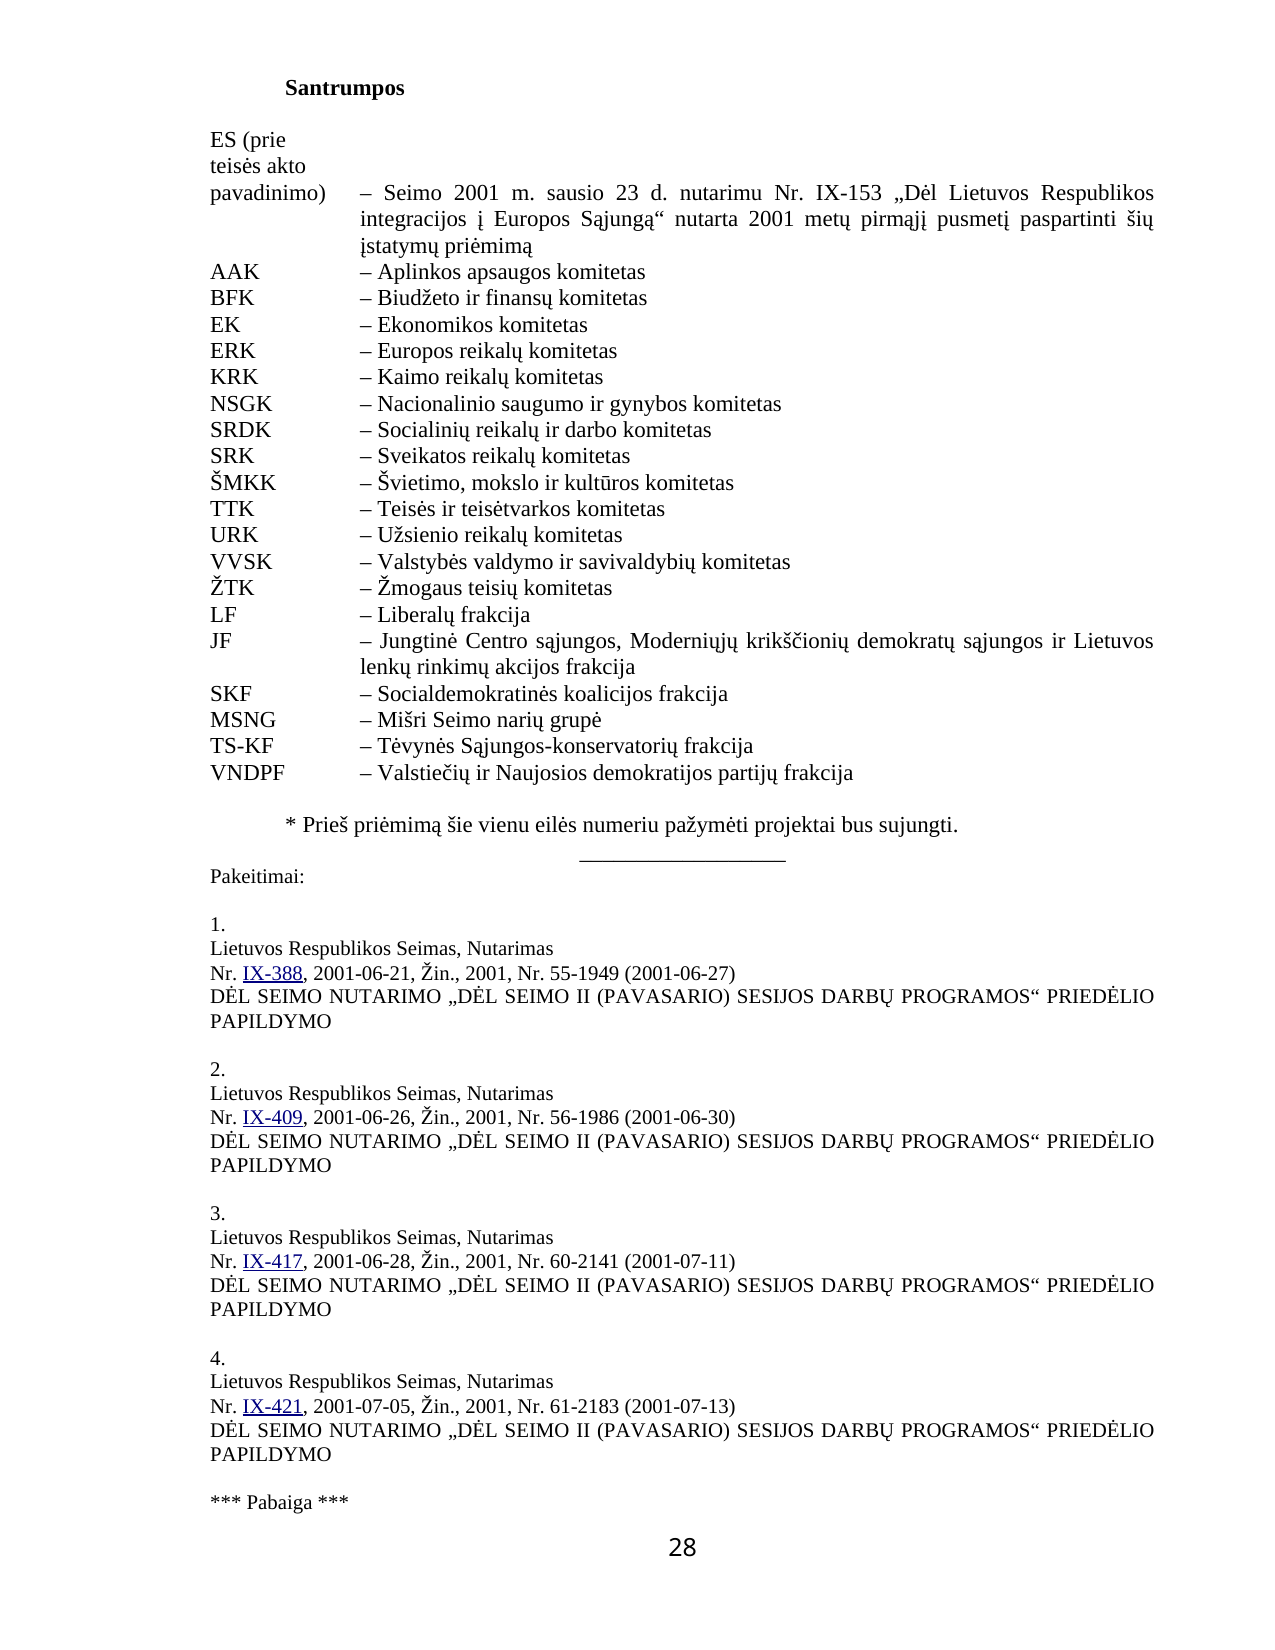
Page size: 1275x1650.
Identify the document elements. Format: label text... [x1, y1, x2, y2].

text ERK – Europos reikalų komitetas [210, 337, 1155, 363]
text VNDPF – Valstiečių ir Naujosios demokratijos partijų frakcija [210, 759, 1155, 785]
text AAK – Aplinkos apsaugos komitetas [210, 258, 1155, 284]
text Lietuvos Respublikos Seimas, Nutarimas [210, 1225, 1155, 1249]
text 3. [210, 1201, 1155, 1225]
text pavadinimo) – Seimo 2001 m. sausio 23 d. nutarimu Nr. IX-153 „Dėl Lietuvos Respublikos integracijos į Europos Sąjungą“ nutarta 2001 metų pirmąjį pusmetį paspartinti šių įstatymų priėmimą [210, 179, 1155, 258]
text Lietuvos Respublikos Seimas, Nutarimas [210, 1081, 1155, 1105]
text TTK – Teisės ir teisėtvarkos komitetas [210, 495, 1155, 522]
text TS-KF – Tėvynės Sąjungos-konservatorių frakcija [210, 732, 1155, 759]
text __________________ [210, 838, 1155, 864]
text * Prieš priėmimą šie vienu eilės numeriu pažymėti projektai bus sujungti. [285, 811, 1155, 838]
text 4. [210, 1345, 1155, 1369]
text *** Pabaiga *** [210, 1490, 1155, 1514]
text LF – Liberalų frakcija [210, 601, 1155, 627]
text SRDK – Socialinių reikalų ir darbo komitetas [210, 416, 1155, 442]
text 1. [210, 912, 1155, 936]
text Lietuvos Respublikos Seimas, Nutarimas [210, 1369, 1155, 1393]
text DĖL SEIMO NUTARIMO „DĖL SEIMO II (PAVASARIO) SESIJOS DARBŲ PROGRAMOS“ PRIEDĖLIO PAPILDYMO [210, 1129, 1155, 1177]
text VVSK – Valstybės valdymo ir savivaldybių komitetas [210, 548, 1155, 574]
text Lietuvos Respublikos Seimas, Nutarimas [210, 936, 1155, 960]
text 2. [210, 1057, 1155, 1081]
text Nr. IX-388, 2001-06-21, Žin., 2001, Nr. 55-1949 (2001-06-27) [210, 960, 1155, 984]
text URK – Užsienio reikalų komitetas [210, 522, 1155, 548]
text Nr. IX-417, 2001-06-28, Žin., 2001, Nr. 60-2141 (2001-07-11) [210, 1249, 1155, 1273]
text JF – Jungtinė Centro sąjungos, Moderniųjų krikščionių demokratų sąjungos ir Lietuvos lenkų rinkimų akcijos frakcija [210, 627, 1155, 680]
text teisės akto [210, 153, 1155, 179]
text DĖL SEIMO NUTARIMO „DĖL SEIMO II (PAVASARIO) SESIJOS DARBŲ PROGRAMOS“ PRIEDĖLIO PAPILDYMO [210, 1418, 1155, 1466]
text MSNG – Mišri Seimo narių grupė [210, 706, 1155, 732]
text ŽTK – Žmogaus teisių komitetas [210, 574, 1155, 601]
text Pakeitimai: [210, 864, 1155, 888]
text SKF – Socialdemokratinės koalicijos frakcija [210, 680, 1155, 706]
text ŠMKK – Švietimo, mokslo ir kultūros komitetas [210, 469, 1155, 495]
text SRK – Sveikatos reikalų komitetas [210, 442, 1155, 469]
text KRK – Kaimo reikalų komitetas [210, 363, 1155, 390]
text DĖL SEIMO NUTARIMO „DĖL SEIMO II (PAVASARIO) SESIJOS DARBŲ PROGRAMOS“ PRIEDĖLIO PAPILDYMO [210, 1273, 1155, 1321]
text EK – Ekonomikos komitetas [210, 311, 1155, 337]
text Nr. IX-409, 2001-06-26, Žin., 2001, Nr. 56-1986 (2001-06-30) [210, 1105, 1155, 1129]
text DĖL SEIMO NUTARIMO „DĖL SEIMO II (PAVASARIO) SESIJOS DARBŲ PROGRAMOS“ PRIEDĖLIO PAPILDYMO [210, 984, 1155, 1033]
text NSGK – Nacionalinio saugumo ir gynybos komitetas [210, 390, 1155, 416]
text BFK – Biudžeto ir finansų komitetas [210, 284, 1155, 311]
text Nr. IX-421, 2001-07-05, Žin., 2001, Nr. 61-2183 (2001-07-13) [210, 1393, 1155, 1418]
text ES (prie [210, 126, 1155, 153]
subtitle Santrumpos [210, 73, 1155, 100]
